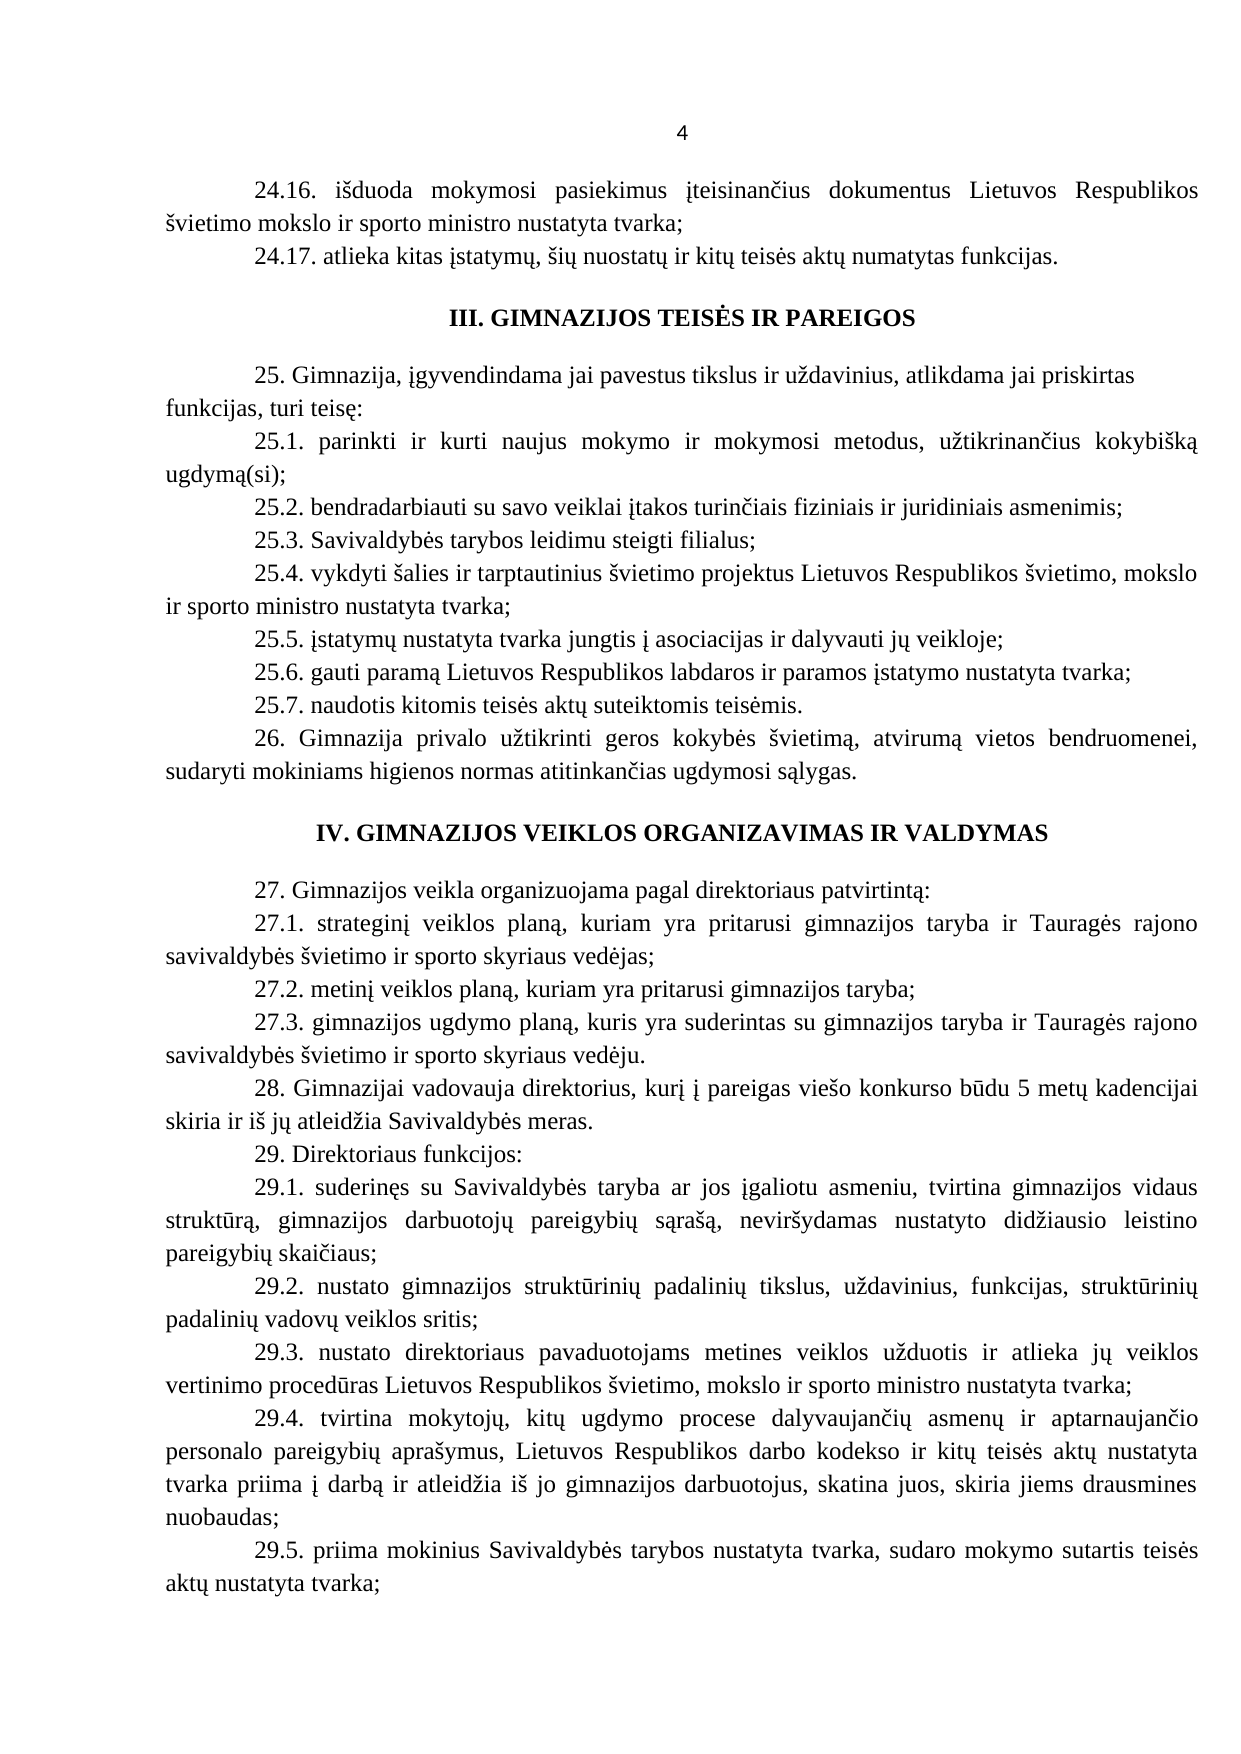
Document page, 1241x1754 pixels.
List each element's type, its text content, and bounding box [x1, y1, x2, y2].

text 29.2. nustato gimnazijos struktūrinių padalinių tikslus, uždavinius, funkcijas, struktūrinių padalinių vadovų veiklos sritis; [165, 1271, 1199, 1333]
text 25.1. parinkti ir kurti naujus mokymo ir mokymosi metodus, užtikrinančius kokybišką ugdymą(si); [165, 426, 1199, 488]
text 27.1. strateginį veiklos planą, kuriam yra pritarusi gimnazijos taryba ir Tauragės rajono savivaldybės švietimo ir sporto skyriaus vedėjas; [165, 908, 1199, 970]
text 27.3. gimnazijos ugdymo planą, kuris yra suderintas su gimnazijos taryba ir Tauragės rajono savivaldybės švietimo ir sporto skyriaus vedėju. [165, 1007, 1199, 1069]
text 29. Direktoriaus funkcijos: [165, 1139, 1199, 1168]
text 29.5. priima mokinius Savivaldybės tarybos nustatyta tvarka, sudaro mokymo sutartis teisės aktų nustatyta tvarka; [165, 1535, 1199, 1597]
text 25.4. vykdyti šalies ir tarptautinius švietimo projektus Lietuvos Respublikos švietimo, mokslo ir sporto ministro nustatyta tvarka; [165, 558, 1199, 620]
text funkcijas, turi teisę: [165, 393, 1199, 422]
text 29.3. nustato direktoriaus pavaduotojams metines veiklos užduotis ir atlieka jų veiklos vertinimo procedūras Lietuvos Respublikos švietimo, mokslo ir sporto ministro nustatyta tvarka; [165, 1337, 1199, 1399]
text III. GIMNAZIJOS TEISĖS IR PAREIGOS [165, 303, 1199, 331]
text 25. Gimnazija, įgyvendindama jai pavestus tikslus ir uždavinius, atlikdama jai priskirtas [165, 360, 1199, 388]
text 27.2. metinį veiklos planą, kuriam yra pritarusi gimnazijos taryba; [165, 974, 1199, 1003]
text 26. Gimnazija privalo užtikrinti geros kokybės švietimą, atvirumą vietos bendruomenei, sudaryti mokiniams higienos normas atitinkančias ugdymosi sąlygas. [165, 723, 1199, 785]
text 28. Gimnazijai vadovauja direktorius, kurį į pareigas viešo konkurso būdu 5 metų kadencijai skiria ir iš jų atleidžia Savivaldybės meras. [165, 1073, 1199, 1135]
text 25.3. Savivaldybės tarybos leidimu steigti filialus; [165, 525, 1199, 554]
text 25.6. gauti paramą Lietuvos Respublikos labdaros ir paramos įstatymo nustatyta tvarka; [165, 657, 1199, 686]
text 27. Gimnazijos veikla organizuojama pagal direktoriaus patvirtintą: [165, 875, 1199, 904]
text 25.2. bendradarbiauti su savo veiklai įtakos turinčiais fiziniais ir juridiniais asmenimis; [165, 492, 1199, 521]
text 24.16. išduoda mokymosi pasiekimus įteisinančius dokumentus Lietuvos Respublikos švietimo mokslo ir sporto ministro nustatyta tvarka; [165, 175, 1199, 237]
text IV. GIMNAZIJOS VEIKLOS ORGANIZAVIMAS IR VALDYMAS [165, 818, 1199, 847]
text 24.17. atlieka kitas įstatymų, šių nuostatų ir kitų teisės aktų numatytas funkcijas. [165, 241, 1199, 270]
text 25.7. naudotis kitomis teisės aktų suteiktomis teisėmis. [165, 690, 1199, 719]
text 25.5. įstatymų nustatyta tvarka jungtis į asociacijas ir dalyvauti jų veikloje; [165, 624, 1199, 653]
text 29.1. suderinęs su Savivaldybės taryba ar jos įgaliotu asmeniu, tvirtina gimnazijos vidaus struktūrą, gimnazijos darbuotojų pareigybių sąrašą, neviršydamas nustatyto didžiausio leistino pareigybių skaičiaus; [165, 1172, 1199, 1267]
text 29.4. tvirtina mokytojų, kitų ugdymo procese dalyvaujančių asmenų ir aptarnaujančio personalo pareigybių aprašymus, Lietuvos Respublikos darbo kodekso ir kitų teisės aktų nustatyta tvarka priima į darbą ir atleidžia iš jo gimnazijos darbuotojus, skatina juos, skiria jiems drausmines nuobaudas; [165, 1403, 1199, 1531]
